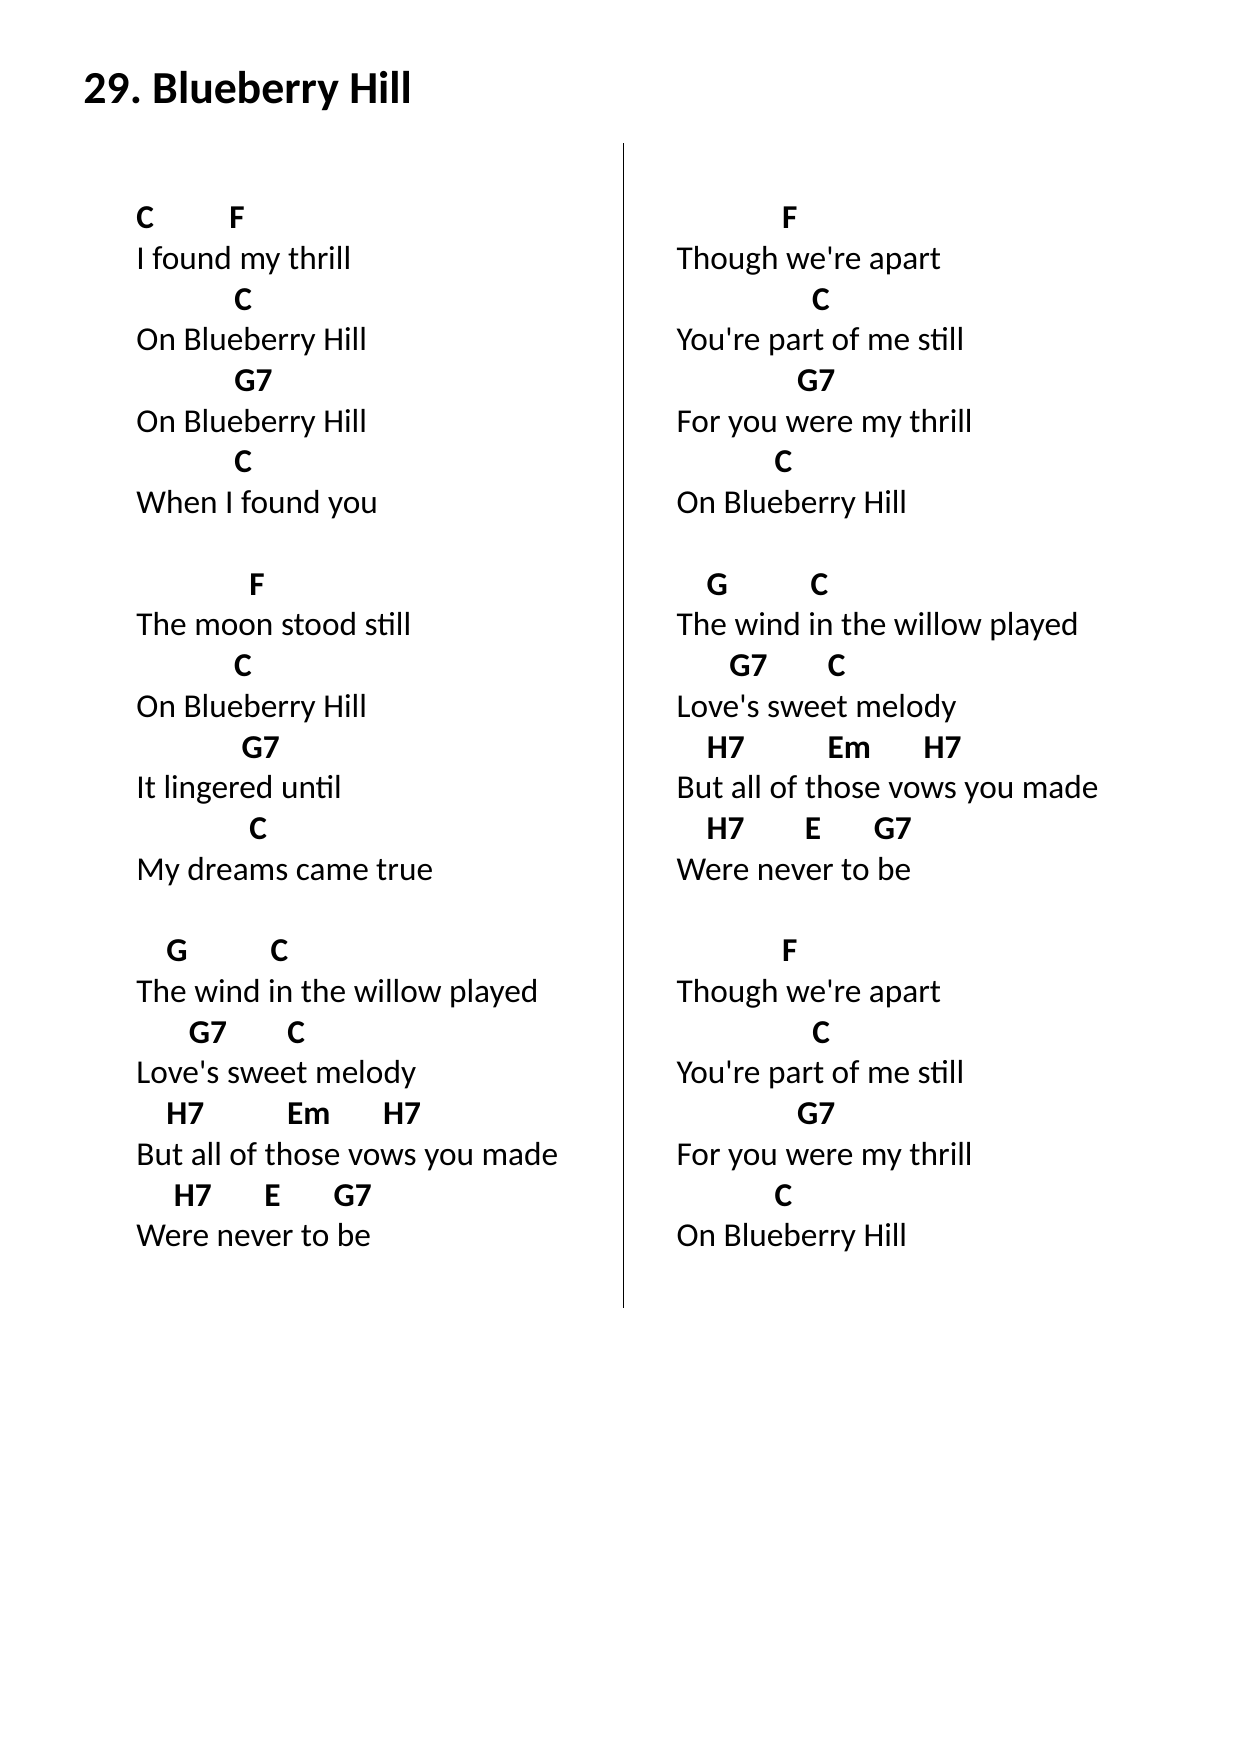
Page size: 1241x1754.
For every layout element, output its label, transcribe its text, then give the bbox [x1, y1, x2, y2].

table_header F Though we're apart C You're part of me still G7 For you were my thrill C On Blueberry Hill G C The wind in the willow played G7 C Love's sweet melody H7 Em H7 But all of those vows you made H7 E G7 Were never to be F Though we're apart C You're part of me still G7 For you were my thrill C On Blueberry Hill [624, 143, 1164, 1308]
text 29. Blueberry Hill [83, 59, 1164, 115]
table_header C F I found my thrill C On Blueberry Hill G7 On Blueberry Hill C When I found you F The moon stood still C On Blueberry Hill G7 It lingered until C My dreams came true G C The wind in the willow played G7 C Love's sweet melody H7 Em H7 But all of those vows you made H7 E G7 Were never to be [83, 143, 623, 1308]
